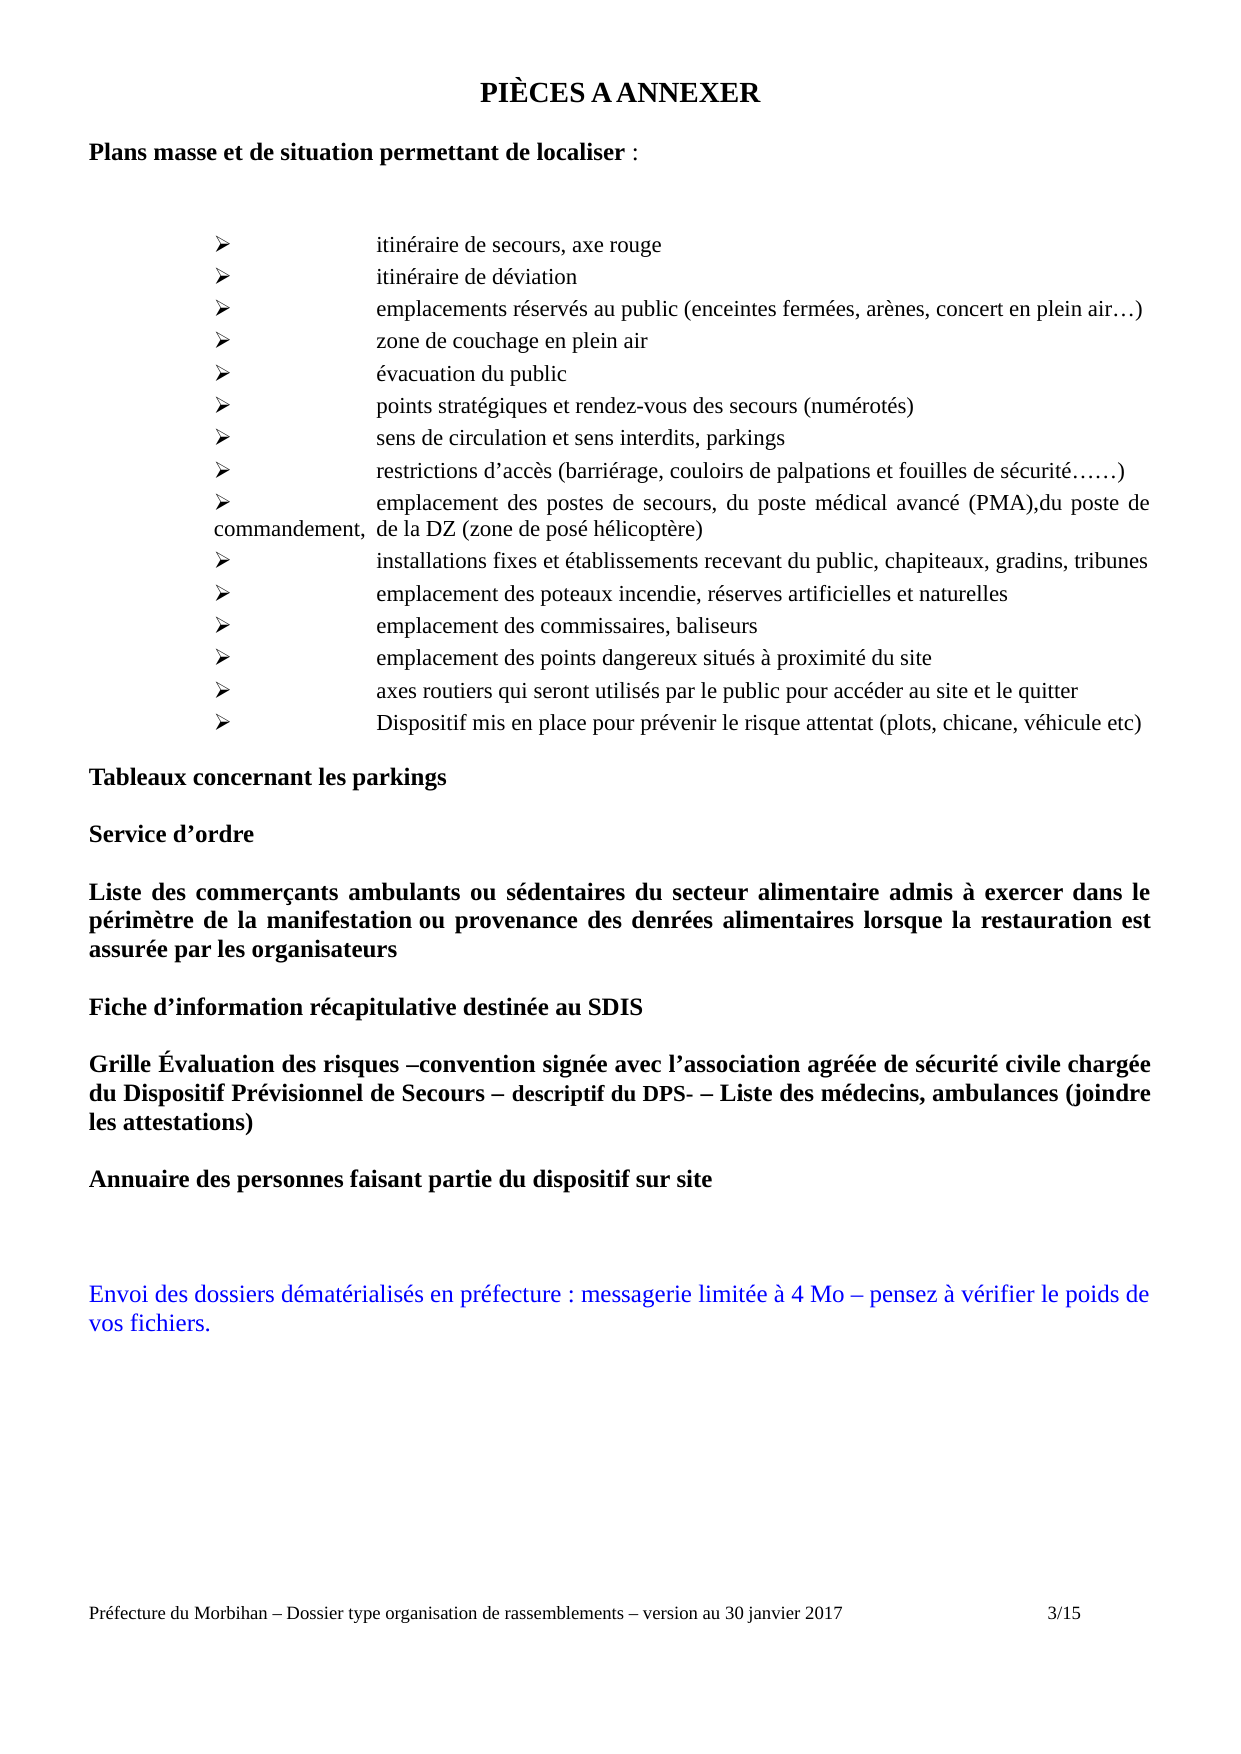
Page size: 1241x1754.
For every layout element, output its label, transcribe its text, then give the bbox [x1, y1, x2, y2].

list zone de couchage en plein air [214, 327, 1152, 354]
text PIÈCES A ANNEXER [89, 75, 1152, 108]
list itinéraire de déviation [214, 263, 1152, 289]
list emplacement des postes de secours, du poste médical avancé (PMA),du poste de commandement, de la DZ (zone de posé hélicoptère) [214, 489, 1152, 542]
list axes routiers qui seront utilisés par le public pour accéder au site et le quitter [214, 677, 1152, 703]
list sens de circulation et sens interdits, parkings [214, 424, 1152, 451]
text Tableaux concernant les parkings [89, 762, 1152, 791]
text Annuaire des personnes faisant partie du dispositif sur site [89, 1164, 1152, 1193]
list vos fichiers. [89, 1308, 1152, 1337]
text Grille Évaluation des risques –convention signée avec l’association agréée de sécurité civile chargée du Dispositif Prévisionnel de Secours – descriptif du DPS- – Liste des médecins, ambulances (joindre les attestations) [89, 1049, 1152, 1136]
text Plans masse et de situation permettant de localiser : [89, 137, 1152, 166]
text Fiche d’information récapitulative destinée au SDIS [89, 992, 1152, 1021]
list Dispositif mis en place pour prévenir le risque attentat (plots, chicane, véhicule etc) [214, 709, 1152, 735]
text Service d’ordre [89, 819, 1152, 848]
list emplacement des points dangereux situés à proximité du site [214, 644, 1152, 671]
list itinéraire de secours, axe rouge [214, 231, 1152, 257]
list emplacements réservés au public (enceintes fermées, arènes, concert en plein air…) [214, 295, 1152, 322]
list installations fixes et établissements recevant du public, chapiteaux, gradins, tribunes [214, 548, 1152, 574]
list emplacement des commissaires, baliseurs [214, 612, 1152, 638]
list Envoi des dossiers dématérialisés en préfecture : messagerie limitée à 4 Mo – pensez à vérifier le poids de [89, 1279, 1152, 1308]
list points stratégiques et rendez-vous des secours (numérotés) [214, 392, 1152, 418]
list restrictions d’accès (barriérage, couloirs de palpations et fouilles de sécurité……) [214, 457, 1152, 483]
text Liste des commerçants ambulants ou sédentaires du secteur alimentaire admis à exercer dans le périmètre de la manifestation ou provenance des denrées alimentaires lorsque la restauration est assurée par les organisateurs [89, 877, 1152, 963]
list emplacement des poteaux incendie, réserves artificielles et naturelles [214, 580, 1152, 606]
list évacuation du public [214, 360, 1152, 386]
